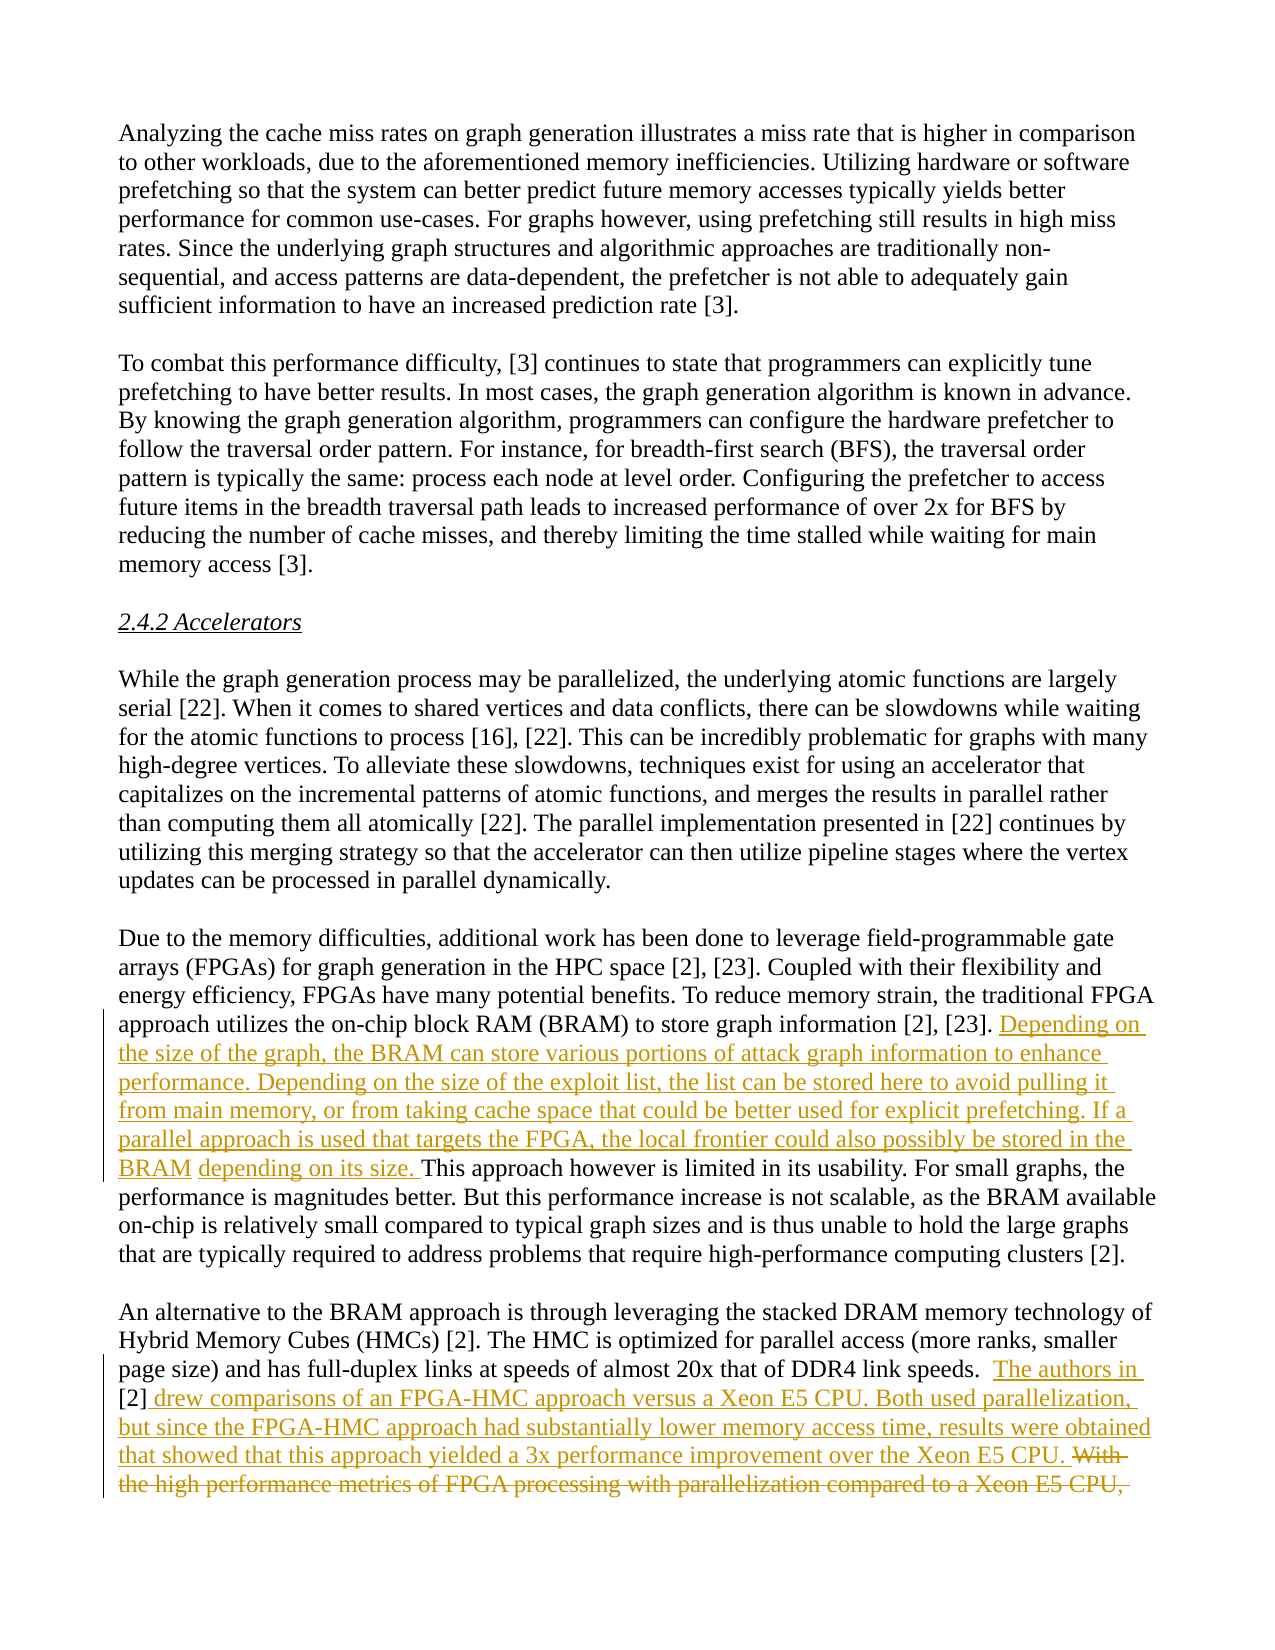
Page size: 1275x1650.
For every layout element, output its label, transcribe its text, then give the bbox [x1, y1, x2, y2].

text To combat this performance difficulty, [3] continues to state that programmers can explicitly tune prefetching to have better results. In most cases, the graph generation algorithm is known in advance. By knowing the graph generation algorithm, programmers can configure the hardware prefetcher to follow the traversal order pattern. For instance, for breadth-first search (BFS), the traversal order pattern is typically the same: process each node at level order. Configuring the prefetcher to access future items in the breadth traversal path leads to increased performance of over 2x for BFS by reducing the number of cache misses, and thereby limiting the time stalled while waiting for main memory access [3]. [118, 348, 1157, 578]
text Analyzing the cache miss rates on graph generation illustrates a miss rate that is higher in comparison to other workloads, due to the aforementioned memory inefficiencies. Utilizing hardware or software prefetching so that the system can better predict future memory accesses typically yields better performance for common use-cases. For graphs however, using prefetching still results in high miss rates. Since the underlying graph structures and algorithmic approaches are traditionally non-sequential, and access patterns are data-dependent, the prefetcher is not able to adequately gain sufficient information to have an increased prediction rate [3]. [118, 118, 1157, 319]
text 2.4.2 Accelerators [118, 607, 1157, 636]
text An alternative to the BRAM approach is through leveraging the stacked DRAM memory technology of Hybrid Memory Cubes (HMCs) [2]. The HMC is optimized for parallel access (more ranks, smaller page size) and has full-duplex links at speeds of almost 20x that of DDR4 link speeds. The authors in [2] drew comparisons of an FPGA-HMC approach versus a Xeon E5 CPU. Both used parallelization, but since the FPGA-HMC approach had substantially lower memory access time, results were obtained that showed that this approach yielded a 3x performance improvement over the Xeon E5 CPU. [118, 1297, 1157, 1498]
text While the graph generation process may be parallelized, the underlying atomic functions are largely serial [22]. When it comes to shared vertices and data conflicts, there can be slowdowns while waiting for the atomic functions to process [16], [22]. This can be incredibly problematic for graphs with many high-degree vertices. To alleviate these slowdowns, techniques exist for using an accelerator that capitalizes on the incremental patterns of atomic functions, and merges the results in parallel rather than computing them all atomically [22]. The parallel implementation presented in [22] continues by utilizing this merging strategy so that the accelerator can then utilize pipeline stages where the vertex updates can be processed in parallel dynamically. [118, 664, 1157, 894]
text Due to the memory difficulties, additional work has been done to leverage field-programmable gate arrays (FPGAs) for graph generation in the HPC space [2], [23]. Coupled with their flexibility and energy efficiency, FPGAs have many potential benefits. To reduce memory strain, the traditional FPGA approach utilizes the on-chip block RAM (BRAM) to store graph information [2], [23]. Depending on the size of the graph, the BRAM can store various portions of attack graph information to enhance performance. Depending on the size of the exploit list, the list can be stored here to avoid pulling it from main memory, or from taking cache space that could be better used for explicit prefetching. If a parallel approach is used that targets the FPGA, the local frontier could also possibly be stored in the BRAM depending on its size. This approach however is limited in its usability. For small graphs, the performance is magnitudes better. But this performance increase is not scalable, as the BRAM available on-chip is relatively small compared to typical graph sizes and is thus unable to hold the large graphs that are typically required to address problems that require high-performance computing clusters [2]. [118, 923, 1157, 1268]
